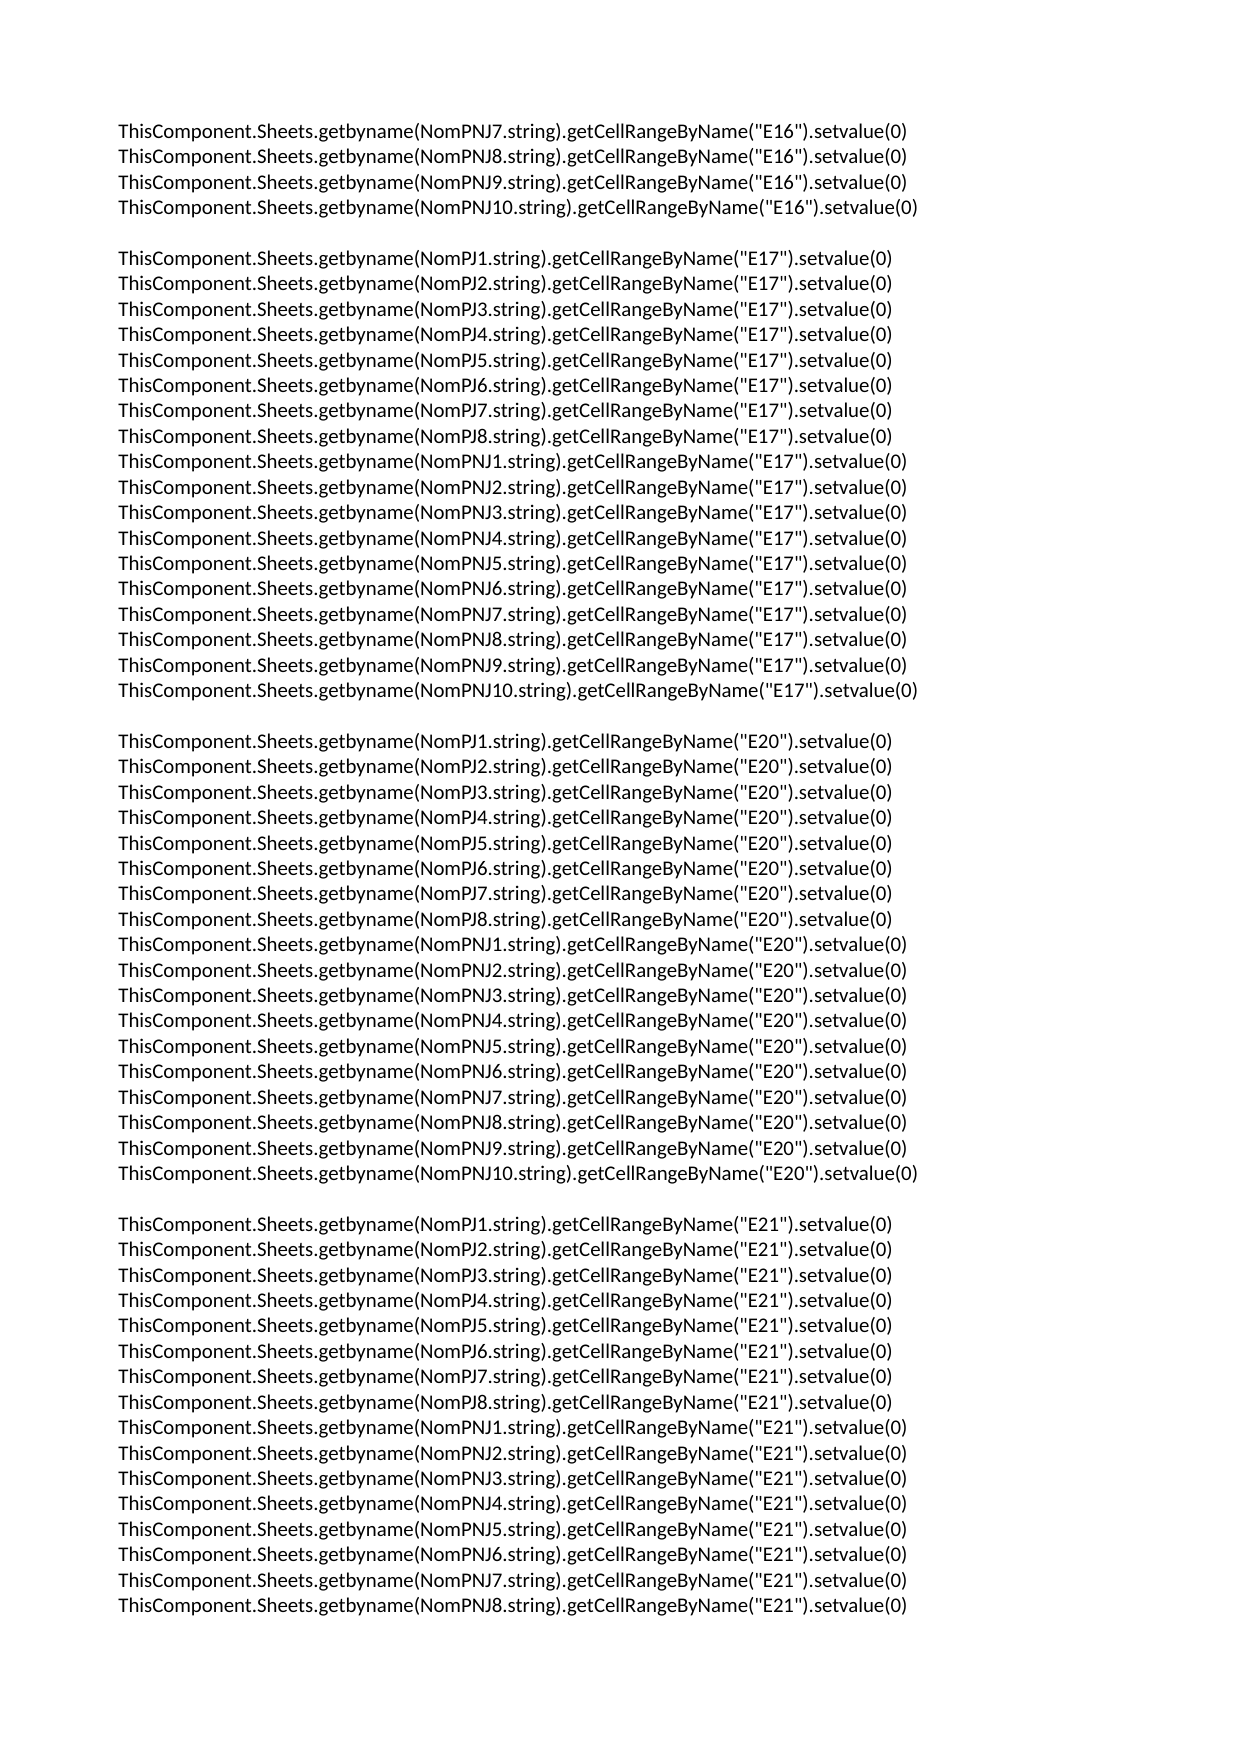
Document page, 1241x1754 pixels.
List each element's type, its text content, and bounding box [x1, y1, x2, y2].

text ThisComponent.Sheets.getbyname(NomPJ4.string).getCellRangeByName("E21").setvalue(0) [118, 1287, 1122, 1313]
text ThisComponent.Sheets.getbyname(NomPNJ2.string).getCellRangeByName("E20").setvalue(0) [118, 957, 1122, 982]
text ThisComponent.Sheets.getbyname(NomPNJ8.string).getCellRangeByName("E20").setvalue(0) [118, 1109, 1122, 1135]
text ThisComponent.Sheets.getbyname(NomPNJ4.string).getCellRangeByName("E20").setvalue(0) [118, 1008, 1122, 1033]
text ThisComponent.Sheets.getbyname(NomPJ3.string).getCellRangeByName("E21").setvalue(0) [118, 1262, 1122, 1287]
text ThisComponent.Sheets.getbyname(NomPNJ2.string).getCellRangeByName("E17").setvalue(0) [118, 474, 1122, 499]
text ThisComponent.Sheets.getbyname(NomPNJ10.string).getCellRangeByName("E20").setvalue(0) [118, 1160, 1122, 1186]
text ThisComponent.Sheets.getbyname(NomPNJ7.string).getCellRangeByName("E20").setvalue(0) [118, 1084, 1122, 1109]
text ThisComponent.Sheets.getbyname(NomPJ1.string).getCellRangeByName("E20").setvalue(0) [118, 728, 1122, 753]
text ThisComponent.Sheets.getbyname(NomPNJ3.string).getCellRangeByName("E17").setvalue(0) [118, 499, 1122, 525]
text ThisComponent.Sheets.getbyname(NomPJ1.string).getCellRangeByName("E21").setvalue(0) [118, 1211, 1122, 1236]
text ThisComponent.Sheets.getbyname(NomPNJ3.string).getCellRangeByName("E21").setvalue(0) [118, 1465, 1122, 1491]
text ThisComponent.Sheets.getbyname(NomPJ6.string).getCellRangeByName("E21").setvalue(0) [118, 1338, 1122, 1363]
text ThisComponent.Sheets.getbyname(NomPNJ7.string).getCellRangeByName("E17").setvalue(0) [118, 601, 1122, 626]
text ThisComponent.Sheets.getbyname(NomPNJ10.string).getCellRangeByName("E17").setvalue(0) [118, 677, 1122, 703]
text ThisComponent.Sheets.getbyname(NomPNJ8.string).getCellRangeByName("E21").setvalue(0) [118, 1592, 1122, 1618]
text ThisComponent.Sheets.getbyname(NomPNJ5.string).getCellRangeByName("E17").setvalue(0) [118, 550, 1122, 576]
text ThisComponent.Sheets.getbyname(NomPNJ1.string).getCellRangeByName("E20").setvalue(0) [118, 931, 1122, 957]
text ThisComponent.Sheets.getbyname(NomPNJ8.string).getCellRangeByName("E16").setvalue(0) [118, 143, 1122, 169]
text ThisComponent.Sheets.getbyname(NomPJ5.string).getCellRangeByName("E17").setvalue(0) [118, 347, 1122, 372]
text ThisComponent.Sheets.getbyname(NomPNJ9.string).getCellRangeByName("E20").setvalue(0) [118, 1135, 1122, 1160]
text ThisComponent.Sheets.getbyname(NomPJ4.string).getCellRangeByName("E20").setvalue(0) [118, 804, 1122, 830]
text ThisComponent.Sheets.getbyname(NomPNJ4.string).getCellRangeByName("E21").setvalue(0) [118, 1491, 1122, 1516]
text ThisComponent.Sheets.getbyname(NomPJ8.string).getCellRangeByName("E20").setvalue(0) [118, 906, 1122, 931]
text ThisComponent.Sheets.getbyname(NomPJ5.string).getCellRangeByName("E20").setvalue(0) [118, 830, 1122, 855]
text ThisComponent.Sheets.getbyname(NomPJ4.string).getCellRangeByName("E17").setvalue(0) [118, 321, 1122, 347]
text ThisComponent.Sheets.getbyname(NomPNJ6.string).getCellRangeByName("E17").setvalue(0) [118, 576, 1122, 601]
text ThisComponent.Sheets.getbyname(NomPJ6.string).getCellRangeByName("E17").setvalue(0) [118, 372, 1122, 398]
text ThisComponent.Sheets.getbyname(NomPJ7.string).getCellRangeByName("E20").setvalue(0) [118, 881, 1122, 906]
text ThisComponent.Sheets.getbyname(NomPNJ9.string).getCellRangeByName("E17").setvalue(0) [118, 652, 1122, 677]
text ThisComponent.Sheets.getbyname(NomPNJ1.string).getCellRangeByName("E21").setvalue(0) [118, 1414, 1122, 1440]
text ThisComponent.Sheets.getbyname(NomPJ2.string).getCellRangeByName("E21").setvalue(0) [118, 1236, 1122, 1262]
text ThisComponent.Sheets.getbyname(NomPNJ7.string).getCellRangeByName("E21").setvalue(0) [118, 1567, 1122, 1592]
text ThisComponent.Sheets.getbyname(NomPJ3.string).getCellRangeByName("E20").setvalue(0) [118, 779, 1122, 804]
text ThisComponent.Sheets.getbyname(NomPNJ9.string).getCellRangeByName("E16").setvalue(0) [118, 169, 1122, 194]
text ThisComponent.Sheets.getbyname(NomPNJ5.string).getCellRangeByName("E20").setvalue(0) [118, 1033, 1122, 1058]
text ThisComponent.Sheets.getbyname(NomPNJ5.string).getCellRangeByName("E21").setvalue(0) [118, 1516, 1122, 1541]
text ThisComponent.Sheets.getbyname(NomPNJ7.string).getCellRangeByName("E16").setvalue(0) [118, 118, 1122, 143]
text ThisComponent.Sheets.getbyname(NomPJ6.string).getCellRangeByName("E20").setvalue(0) [118, 855, 1122, 881]
text ThisComponent.Sheets.getbyname(NomPJ7.string).getCellRangeByName("E17").setvalue(0) [118, 398, 1122, 423]
text ThisComponent.Sheets.getbyname(NomPNJ10.string).getCellRangeByName("E16").setvalue(0) [118, 194, 1122, 220]
text ThisComponent.Sheets.getbyname(NomPNJ6.string).getCellRangeByName("E21").setvalue(0) [118, 1541, 1122, 1567]
text ThisComponent.Sheets.getbyname(NomPNJ6.string).getCellRangeByName("E20").setvalue(0) [118, 1058, 1122, 1084]
text ThisComponent.Sheets.getbyname(NomPJ8.string).getCellRangeByName("E17").setvalue(0) [118, 423, 1122, 448]
text ThisComponent.Sheets.getbyname(NomPJ2.string).getCellRangeByName("E17").setvalue(0) [118, 271, 1122, 296]
text ThisComponent.Sheets.getbyname(NomPJ8.string).getCellRangeByName("E21").setvalue(0) [118, 1389, 1122, 1414]
text ThisComponent.Sheets.getbyname(NomPNJ8.string).getCellRangeByName("E17").setvalue(0) [118, 626, 1122, 652]
text ThisComponent.Sheets.getbyname(NomPJ3.string).getCellRangeByName("E17").setvalue(0) [118, 296, 1122, 321]
text ThisComponent.Sheets.getbyname(NomPNJ1.string).getCellRangeByName("E17").setvalue(0) [118, 448, 1122, 474]
text ThisComponent.Sheets.getbyname(NomPNJ3.string).getCellRangeByName("E20").setvalue(0) [118, 982, 1122, 1008]
text ThisComponent.Sheets.getbyname(NomPJ5.string).getCellRangeByName("E21").setvalue(0) [118, 1313, 1122, 1338]
text ThisComponent.Sheets.getbyname(NomPJ1.string).getCellRangeByName("E17").setvalue(0) [118, 245, 1122, 271]
text ThisComponent.Sheets.getbyname(NomPJ7.string).getCellRangeByName("E21").setvalue(0) [118, 1363, 1122, 1389]
text ThisComponent.Sheets.getbyname(NomPNJ4.string).getCellRangeByName("E17").setvalue(0) [118, 525, 1122, 550]
text ThisComponent.Sheets.getbyname(NomPJ2.string).getCellRangeByName("E20").setvalue(0) [118, 753, 1122, 779]
text ThisComponent.Sheets.getbyname(NomPNJ2.string).getCellRangeByName("E21").setvalue(0) [118, 1440, 1122, 1465]
